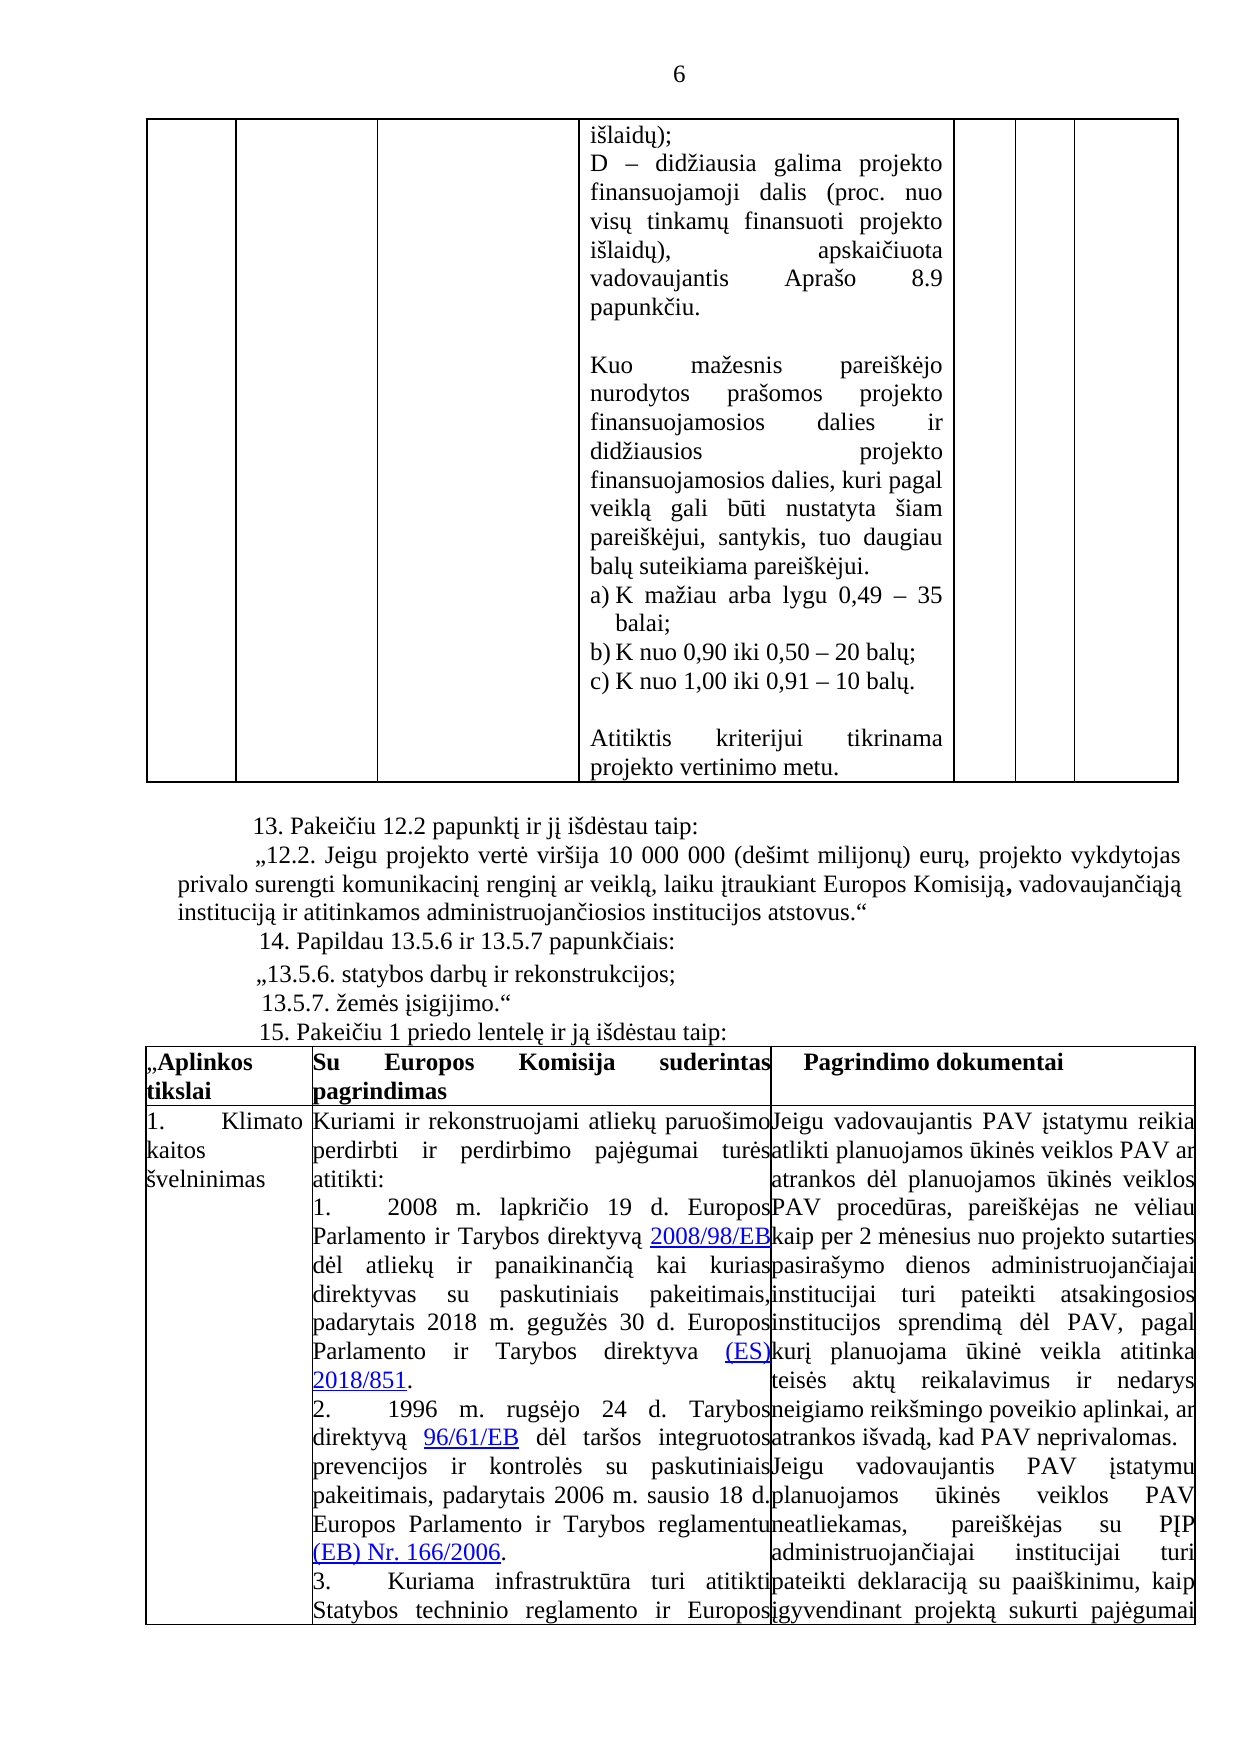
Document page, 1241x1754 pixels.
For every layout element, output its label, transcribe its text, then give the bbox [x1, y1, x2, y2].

table_header - [1016, 120, 1074, 781]
text 14. Papildau 13.5.6 ir 13.5.7 papunkčiais: [252, 926, 1181, 955]
table_header Pagrindimo dokumentai [772, 1047, 1194, 1104]
text „13.5.6. statybos darbų ir rekonstrukcijos; [236, 959, 1181, 988]
table_header Su Europos Komisija suderintas pagrindimas [313, 1047, 770, 1104]
table_header „Aplinkos tikslai [147, 1047, 312, 1104]
table_header [955, 120, 1015, 781]
text 13. Pakeičiu 12.2 papunktį ir jį išdėstau taip: [252, 811, 1181, 840]
table_header [237, 120, 377, 781]
table_cell Kuriami ir rekonstruojami atliekų paruošimo perdirbti ir perdirbimo pajėgumai turės atitikti: 1. 2008 m. lapkričio 19 d. Europos Parlamento ir Tarybos direktyvą 2008/98/EB dėl atliekų ir panaikinančią kai kurias direktyvas su paskutiniais pakeitimais, padarytais 2018 m. gegužės 30 d. Europos Parlamento ir Tarybos direktyva (ES) 2018/851. 2. 1996 m. rugsėjo 24 d. Tarybos direktyvą 96/61/EB dėl taršos integruotos prevencijos ir kontrolės su paskutiniais pakeitimais, padarytais 2006 m. sausio 18 d. Europos Parlamento ir Tarybos reglamentu (EB) Nr. 166/2006. 3. Kuriama infrastruktūra turi atitikti Statybos techninio reglamento ir Europos [313, 1106, 770, 1624]
table_cell Jeigu vadovaujantis PAV įstatymu reikia atlikti planuojamos ūkinės veiklos PAV ar atrankos dėl planuojamos ūkinės veiklos PAV procedūras, pareiškėjas ne vėliau kaip per 2 mėnesius nuo projekto sutarties pasirašymo dienos administruojančiajai institucijai turi pateikti atsakingosios institucijos sprendimą dėl PAV, pagal kurį planuojama ūkinė veikla atitinka teisės aktų reikalavimus ir nedarys neigiamo reikšmingo poveikio aplinkai, ar atrankos išvadą, kad PAV neprivalomas. Jeigu vadovaujantis PAV įstatymu planuojamos ūkinės veiklos PAV neatliekamas, pareiškėjas su PĮP administruojančiajai institucijai turi pateikti deklaraciją su paaiškinimu, kaip įgyvendinant projektą sukurti pajėgumai [772, 1106, 1194, 1624]
table_header [148, 120, 235, 781]
text 13.5.7. žemės įsigijimo.“ [177, 988, 1181, 1017]
table_header [378, 120, 578, 781]
table_header išlaidų); D – didžiausia galima projekto finansuojamoji dalis (proc. nuo visų tinkamų finansuoti projekto išlaidų), apskaičiuota vadovaujantis Aprašo 8.9 papunkčiu. Kuo mažesnis pareiškėjo nurodytos prašomos projekto finansuojamosios dalies ir didžiausios projekto finansuojamosios dalies, kuri pagal veiklą gali būti nustatyta šiam pareiškėjui, santykis, tuo daugiau balų suteikiama pareiškėjui. a) K mažiau arba lygu 0,49 – 35 balai; b) K nuo 0,90 iki 0,50 – 20 balų; c) K nuo 1,00 iki 0,91 – 10 balų. Atitiktis kriterijui tikrinama projekto vertinimo metu. [580, 120, 953, 781]
table_cell 1. Klimato kaitos švelninimas [147, 1106, 312, 1624]
table_header [1075, 120, 1177, 781]
text 15. Pakeičiu 1 priedo lentelę ir ją išdėstau taip: [252, 1017, 1181, 1046]
text „12.2. Jeigu projekto vertė viršija 10 000 000 (dešimt milijonų) eurų, projekto vykdytojas privalo surengti komunikacinį renginį ar veiklą, laiku įtraukiant Europos Komisiją, vadovaujančiąją instituciją ir atitinkamos administruojančiosios institucijos atstovus.“ [177, 840, 1181, 926]
